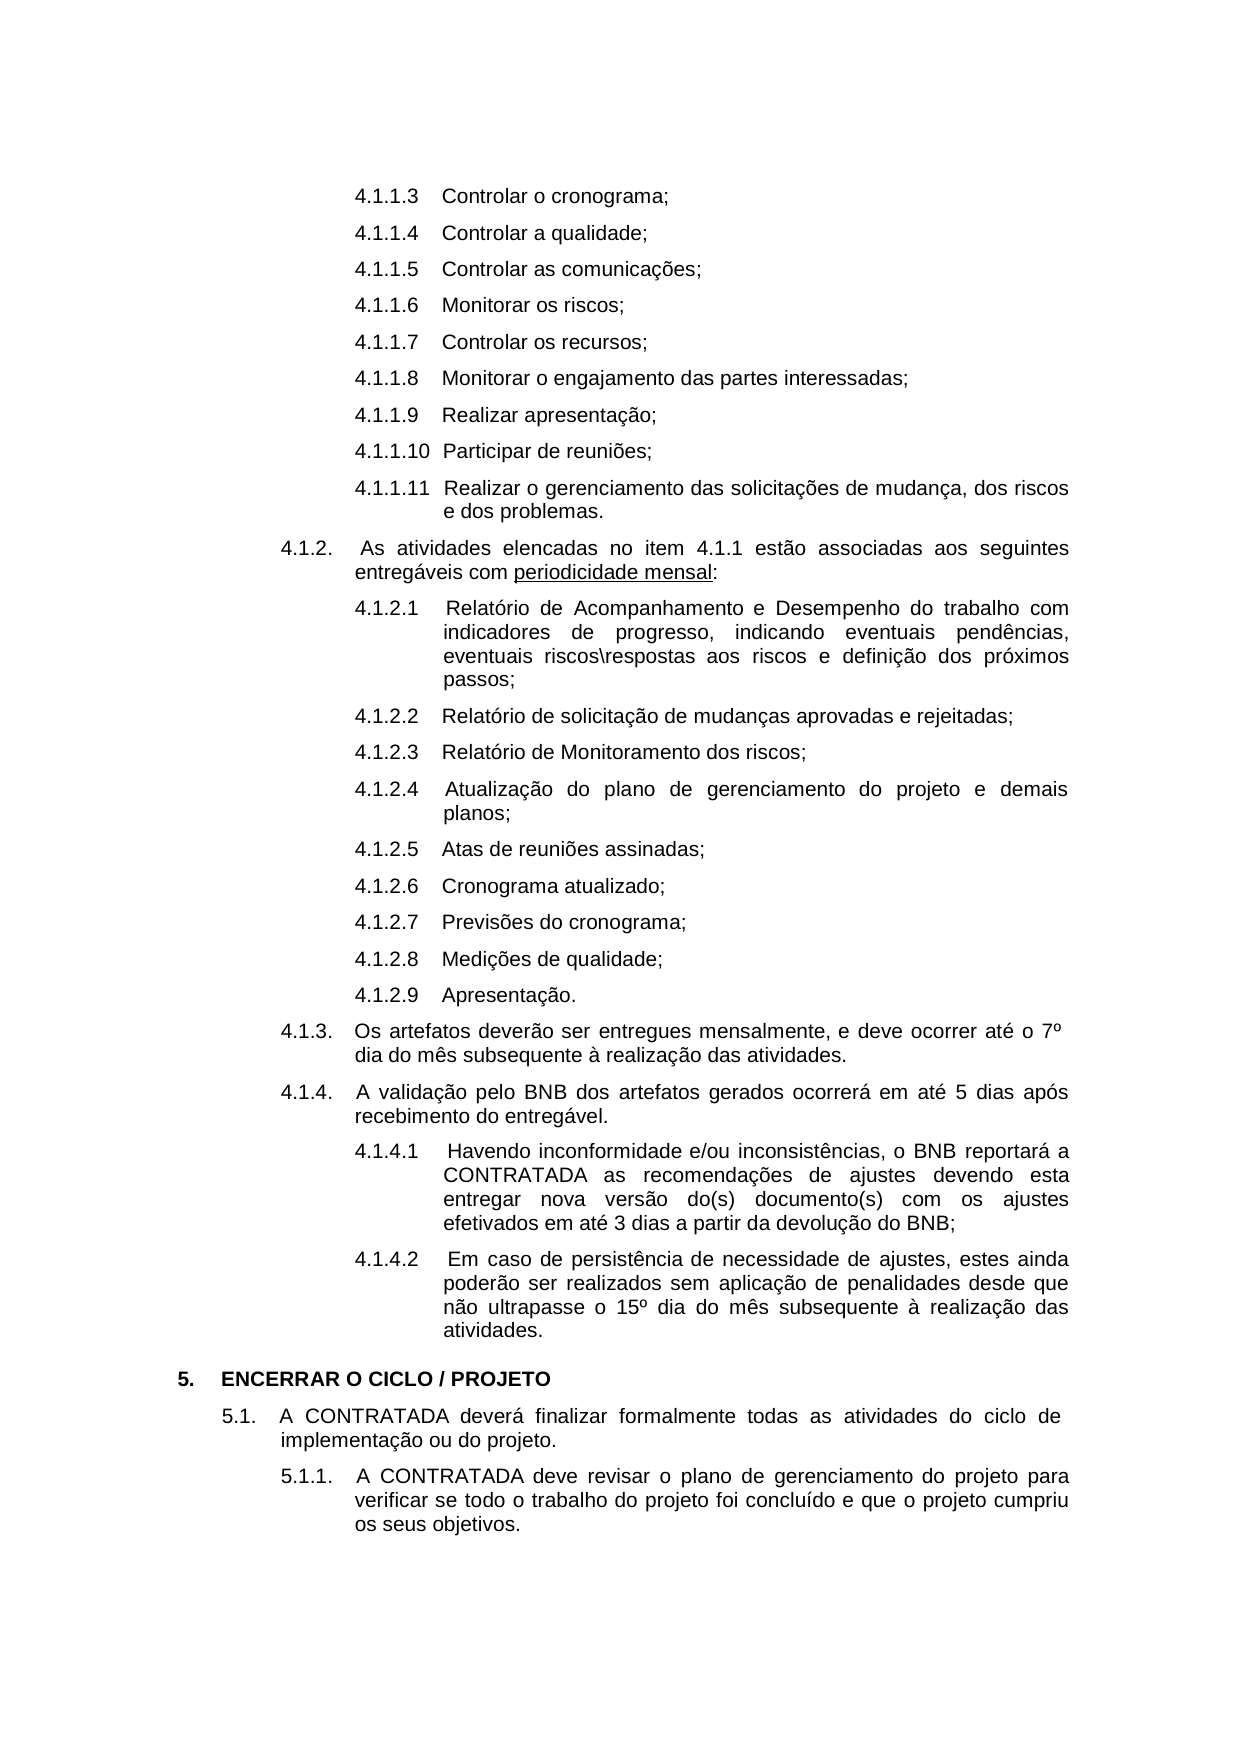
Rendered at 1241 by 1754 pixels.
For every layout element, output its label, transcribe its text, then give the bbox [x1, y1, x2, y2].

text dia do mês subsequente à realização das atividades. [354, 1043, 1084, 1067]
text 4.1.2.7 Previsões do cronograma; [354, 910, 1084, 934]
text 5. ENCERRAR O CICLO / PROJETO [177, 1367, 1084, 1391]
text 4.1.3. Os artefatos deverão ser entregues mensalmente, e deve ocorrer até o 7º [281, 1019, 1084, 1043]
text 4.1.1.8 Monitorar o engajamento das partes interessadas; [354, 366, 1084, 390]
text 4.1.1.7 Controlar os recursos; [354, 330, 1084, 354]
text 4.1.1.5 Controlar as comunicações; [354, 257, 1084, 281]
text 4.1.1.9 Realizar apresentação; [354, 403, 1084, 427]
text 4.1.2.1 Relatório de Acompanhamento e Desempenho do trabalho com indicadores de progresso, indicando eventuais pendências, eventuais riscos\respostas aos riscos e definição dos próximos passos; [354, 596, 1069, 691]
text 4.1.2.5 Atas de reuniões assinadas; [354, 837, 1084, 861]
text 4.1.2. As atividades elencadas no item 4.1.1 estão associadas aos seguintes entregáveis com periodicidade mensal: [281, 536, 1069, 584]
text 4.1.2.9 Apresentação. [354, 983, 1084, 1007]
text 4.1.1.11 Realizar o gerenciamento das solicitações de mudança, dos riscos e dos problemas. [354, 475, 1069, 523]
text 4.1.2.3 Relatório de Monitoramento dos riscos; [354, 740, 1084, 764]
text 4.1.2.2 Relatório de solicitação de mudanças aprovadas e rejeitadas; [354, 704, 1084, 728]
text 4.1.1.4 Controlar a qualidade; [354, 221, 1084, 244]
text 4.1.1.6 Monitorar os riscos; [354, 293, 1084, 317]
text 4.1.1.10 Participar de reuniões; [354, 439, 1084, 463]
text 5.1.1. A CONTRATADA deve revisar o plano de gerenciamento do projeto para verificar se todo o trabalho do projeto foi concluído e que o projeto cumpriu os seus objetivos. [281, 1464, 1069, 1536]
text 4.1.2.6 Cronograma atualizado; [354, 873, 1084, 897]
text 4.1.2.4 Atualização do plano de gerenciamento do projeto e demais planos; [354, 777, 1069, 825]
text 4.1.4.2 Em caso de persistência de necessidade de ajustes, estes ainda poderão ser realizados sem aplicação de penalidades desde que não ultrapasse o 15º dia do mês subsequente à realização das atividades. [354, 1247, 1069, 1342]
text 4.1.4. A validação pelo BNB dos artefatos gerados ocorrerá em até 5 dias após recebimento do entregável. [281, 1079, 1069, 1127]
text 4.1.1.3 Controlar o cronograma; [354, 184, 1084, 208]
text 4.1.4.1 Havendo inconformidade e/ou inconsistências, o BNB reportará a CONTRATADA as recomendações de ajustes devendo esta entregar nova versão do(s) documento(s) com os ajustes efetivados em até 3 dias a partir da devolução do BNB; [354, 1140, 1069, 1235]
text 4.1.2.8 Medições de qualidade; [354, 946, 1084, 970]
text 5.1. A CONTRATADA deverá finalizar formalmente todas as atividades do ciclo de implementação ou do projeto. [222, 1404, 1069, 1452]
